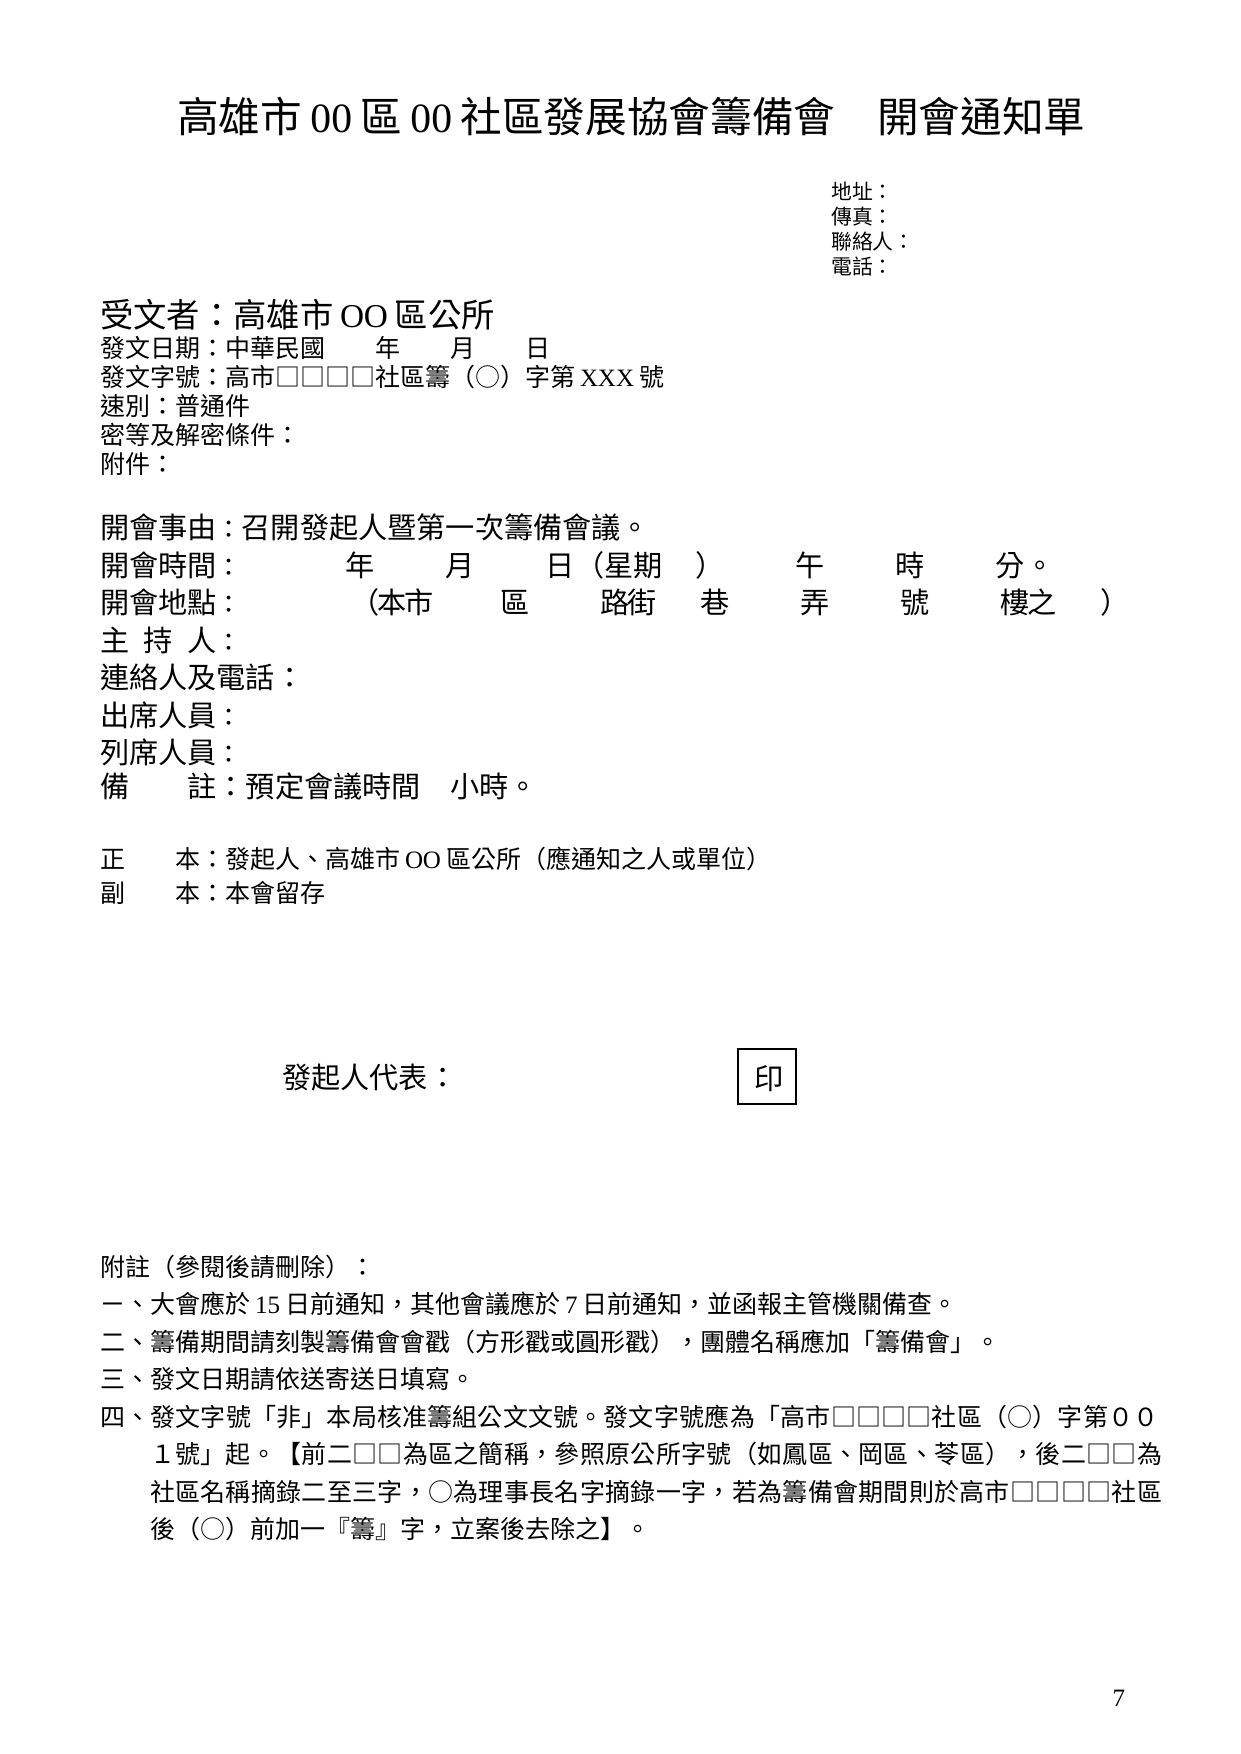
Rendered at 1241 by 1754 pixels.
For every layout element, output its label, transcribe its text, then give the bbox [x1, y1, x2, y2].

text 速別：普通件 [100, 392, 1162, 421]
text 受文者：高雄市OO區公所 [100, 304, 1162, 334]
text 附件： [100, 450, 1162, 479]
text ㄧ、大會應於15日前通知，其他會議應於7日前通知，並函報主管機關備查。 [100, 1284, 1162, 1321]
text 開會時間： 年 月 日（星期 ） 午 時 分。 [100, 546, 1162, 584]
text 二、籌備期間請刻製籌備會會戳（方形戳或圓形戳），團體名稱應加「籌備會」。 [100, 1321, 1162, 1359]
text 高雄市00區00社區發展協會籌備會 開會通知單 [100, 100, 1162, 140]
text 出席人員： [100, 696, 1162, 734]
text 備 註：預定會議時間 小時。 [100, 771, 1162, 804]
text 副 本：本會留存 [100, 875, 1162, 909]
text 連絡人及電話： [100, 659, 1162, 696]
text 地址： [456, 179, 1162, 204]
text 電話： [456, 254, 1162, 279]
text 四、發文字號「非」本局核准籌組公文文號。發文字號應為「高市□□□□社區（○）字第００１號」起。【前二□□為區之簡稱，參照原公所字號（如鳳區、岡區、苓區），後二□□為社區名稱摘錄二至三字，○為理事長名字摘錄一字，若為籌備會期間則於高市□□□□社區後（○）前加一『籌』字，立案後去除之】。 [100, 1396, 1162, 1546]
text 附註（參閱後請刪除）： [100, 1246, 1162, 1284]
text 列席人員： [100, 734, 1162, 771]
text [797, 1059, 1162, 1096]
text 印 [754, 1057, 780, 1096]
text 開會事由：召開發起人暨第一次籌備會議。 [100, 509, 1162, 546]
text 密等及解密條件： [100, 421, 1162, 450]
text 發起人代表： [100, 1059, 737, 1096]
text 正 本：發起人、高雄市OO區公所（應通知之人或單位） [100, 842, 1162, 875]
text 三、發文日期請依送寄送日填寫。 [100, 1359, 1162, 1396]
text 主 持 人： [100, 621, 1162, 659]
text 聯絡人： [456, 229, 1162, 254]
text 發文日期：中華民國 年 月 日 [100, 334, 1162, 363]
text 發文字號：高市□□□□社區籌（○）字第XXX號 [100, 363, 1162, 392]
text 開會地點： （本市 區 路街 巷 弄 號 樓之 ） [100, 584, 1162, 621]
text 傳真： [456, 204, 1162, 229]
